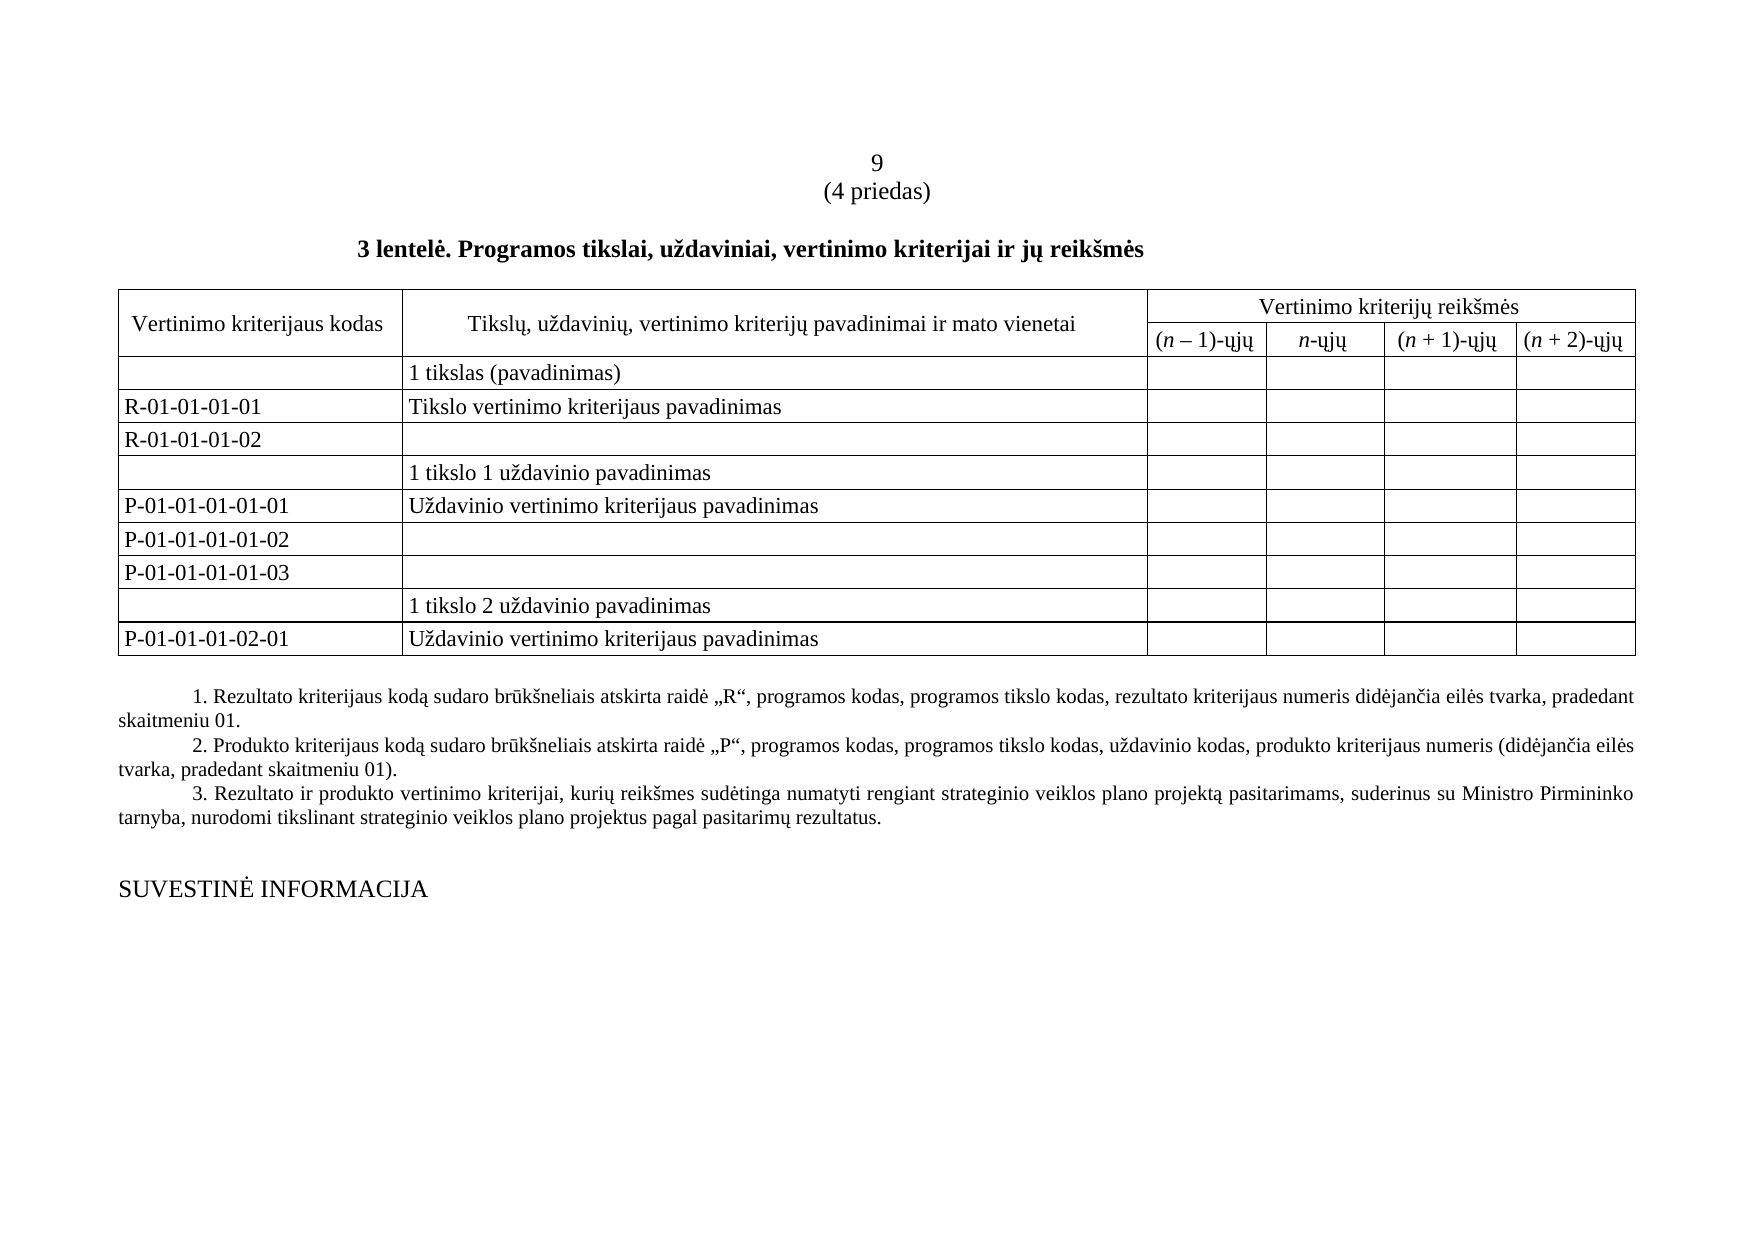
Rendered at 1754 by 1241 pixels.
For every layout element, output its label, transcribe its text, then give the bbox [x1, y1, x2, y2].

table_cell R-01-01-01-02 [119, 423, 402, 455]
table_cell 1 tikslo 1 uždavinio pavadinimas [403, 456, 1147, 488]
table_cell [1148, 556, 1266, 588]
table_cell [1385, 490, 1516, 522]
table_header Vertinimo kriterijų reikšmės [1148, 290, 1635, 322]
text SUVESTINĖ INFORMACIJA [118, 874, 1636, 903]
table_cell [1148, 423, 1266, 455]
table_cell 1 tikslas (pavadinimas) [403, 357, 1147, 389]
table_cell [1267, 390, 1384, 422]
table_cell [1517, 556, 1635, 588]
table_cell [1267, 357, 1384, 389]
table_cell [1517, 623, 1635, 654]
table_cell [1385, 556, 1516, 588]
table_cell [1385, 423, 1516, 455]
table_header Vertinimo kriterijaus kodas [119, 290, 402, 356]
table_cell [1267, 456, 1384, 488]
table_cell [1385, 357, 1516, 389]
table_cell [1517, 390, 1635, 422]
table_cell [1148, 357, 1266, 389]
table_cell [1267, 490, 1384, 522]
table_cell P-01-01-01-01-02 [119, 523, 402, 555]
table_cell [1385, 456, 1516, 488]
table_cell [1267, 623, 1384, 654]
table_cell [1517, 589, 1635, 621]
text 3 lentelė. Programos tikslai, uždaviniai, vertinimo kriterijai ir jų reikšmės [0, 234, 1630, 263]
table_cell [1267, 556, 1384, 588]
table_cell [1385, 623, 1516, 654]
table_cell [1517, 423, 1635, 455]
table_cell [1148, 523, 1266, 555]
table_cell [1148, 456, 1266, 488]
table_cell [1148, 623, 1266, 654]
table_cell (n – 1)-ųjų [1148, 323, 1266, 356]
table_cell Tikslo vertinimo kriterijaus pavadinimas [403, 390, 1147, 422]
table_cell [1517, 456, 1635, 488]
text 2. Produkto kriterijaus kodą sudaro brūkšneliais atskirta raidė „P“, programos kodas, programos tikslo kodas, uždavinio kodas, produkto kriterijaus numeris (didėjančia eilės tvarka, pradedant skaitmeniu 01). [118, 732, 1636, 781]
table_cell Uždavinio vertinimo kriterijaus pavadinimas [403, 623, 1147, 654]
table_cell [119, 456, 402, 488]
text 3. Rezultato ir produkto vertinimo kriterijai, kurių reikšmes sudėtinga numatyti rengiant strateginio veiklos plano projektą pasitarimams, suderinus su Ministro Pirmininko tarnyba, nurodomi tikslinant strateginio veiklos plano projektus pagal pasitarimų rezultatus. [118, 781, 1636, 829]
table_cell [1517, 523, 1635, 555]
table_cell [1517, 357, 1635, 389]
table_cell [1385, 390, 1516, 422]
table_cell (n + 1)-ųjų [1385, 323, 1516, 356]
table_cell [119, 589, 402, 621]
table_cell [1267, 423, 1384, 455]
table_cell [403, 523, 1147, 555]
table_cell P-01-01-01-02-01 [119, 623, 402, 654]
table_cell [403, 423, 1147, 455]
table_cell [1517, 490, 1635, 522]
table_header Tikslų, uždavinių, vertinimo kriterijų pavadinimai ir mato vienetai [403, 290, 1147, 356]
table_cell [1148, 390, 1266, 422]
table_cell R-01-01-01-01 [119, 390, 402, 422]
table_cell [1385, 589, 1516, 621]
table_cell (n + 2)-ųjų [1517, 323, 1635, 356]
table_cell 1 tikslo 2 uždavinio pavadinimas [403, 589, 1147, 621]
table_cell [1267, 589, 1384, 621]
table_cell P-01-01-01-01-03 [119, 556, 402, 588]
table_cell Uždavinio vertinimo kriterijaus pavadinimas [403, 490, 1147, 522]
table_cell [1267, 523, 1384, 555]
table_cell [119, 357, 402, 389]
table_cell [1385, 523, 1516, 555]
text 1. Rezultato kriterijaus kodą sudaro brūkšneliais atskirta raidė „R“, programos kodas, programos tikslo kodas, rezultato kriterijaus numeris didėjančia eilės tvarka, pradedant skaitmeniu 01. [118, 684, 1636, 732]
table_cell [403, 556, 1147, 588]
table_cell n-ųjų [1267, 323, 1384, 356]
table_cell P-01-01-01-01-01 [119, 490, 402, 522]
table_cell [1148, 490, 1266, 522]
table_cell [1148, 589, 1266, 621]
